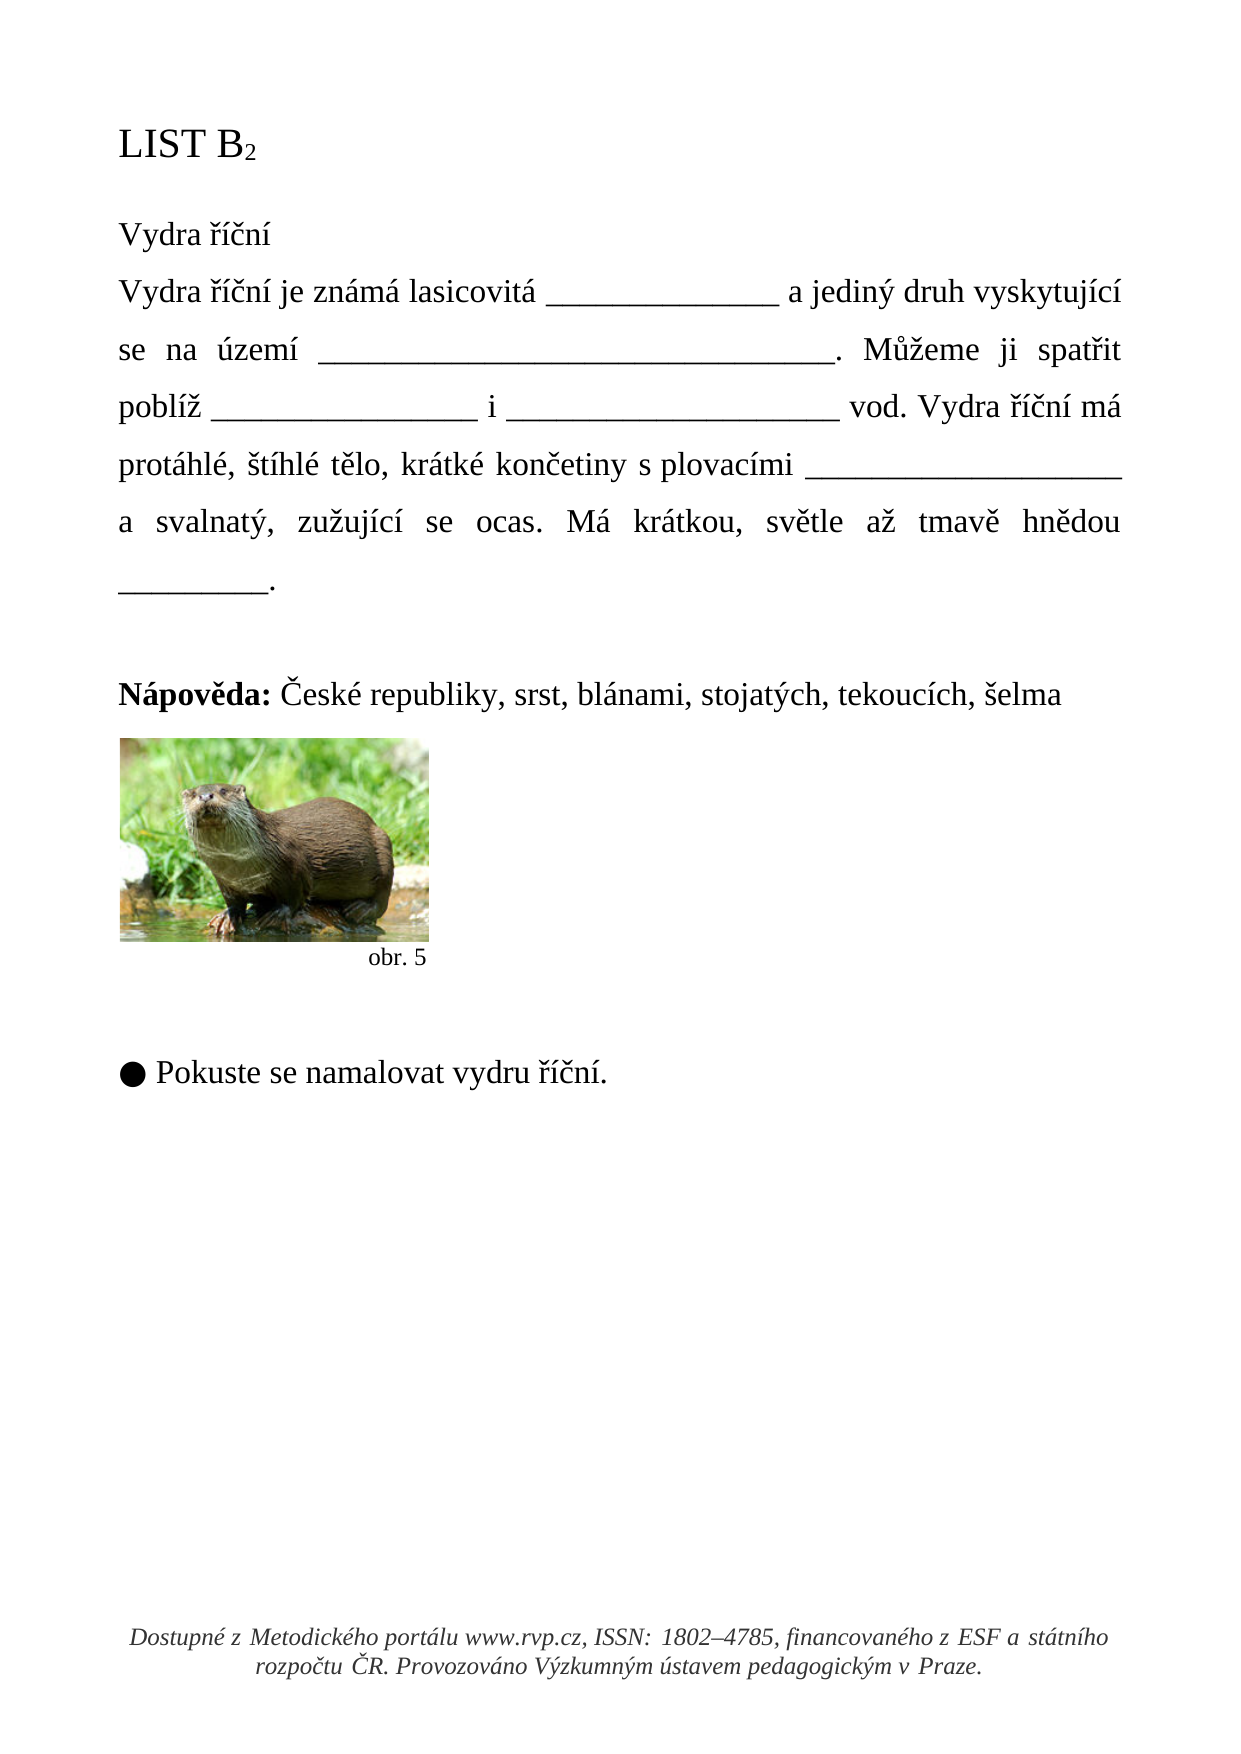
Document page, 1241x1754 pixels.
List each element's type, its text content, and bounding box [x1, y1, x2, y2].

text obr. 5 [118, 942, 1122, 971]
picture [119, 738, 429, 942]
text Nápověda: České republiky, srst, blánami, stojatých, tekoucích, šelma [118, 674, 1122, 712]
text LIST B2 [118, 118, 1122, 166]
text Vydra říční [118, 214, 1122, 252]
text Vydra říční je známá lasicovitá ______________ a jediný druh vyskytující se na území _______________________________. Můžeme ji spatřit poblíž ________________ i ____________________ vod. Vydra říční má protáhlé, štíhlé tělo, krátké končetiny s plovacími ___________________ a svalnatý, zužující se ocas. Má krátkou, světle až tmavě hnědou _________. [118, 271, 1122, 597]
text ● Pokuste se namalovat vydru říční. [118, 1048, 1122, 1093]
